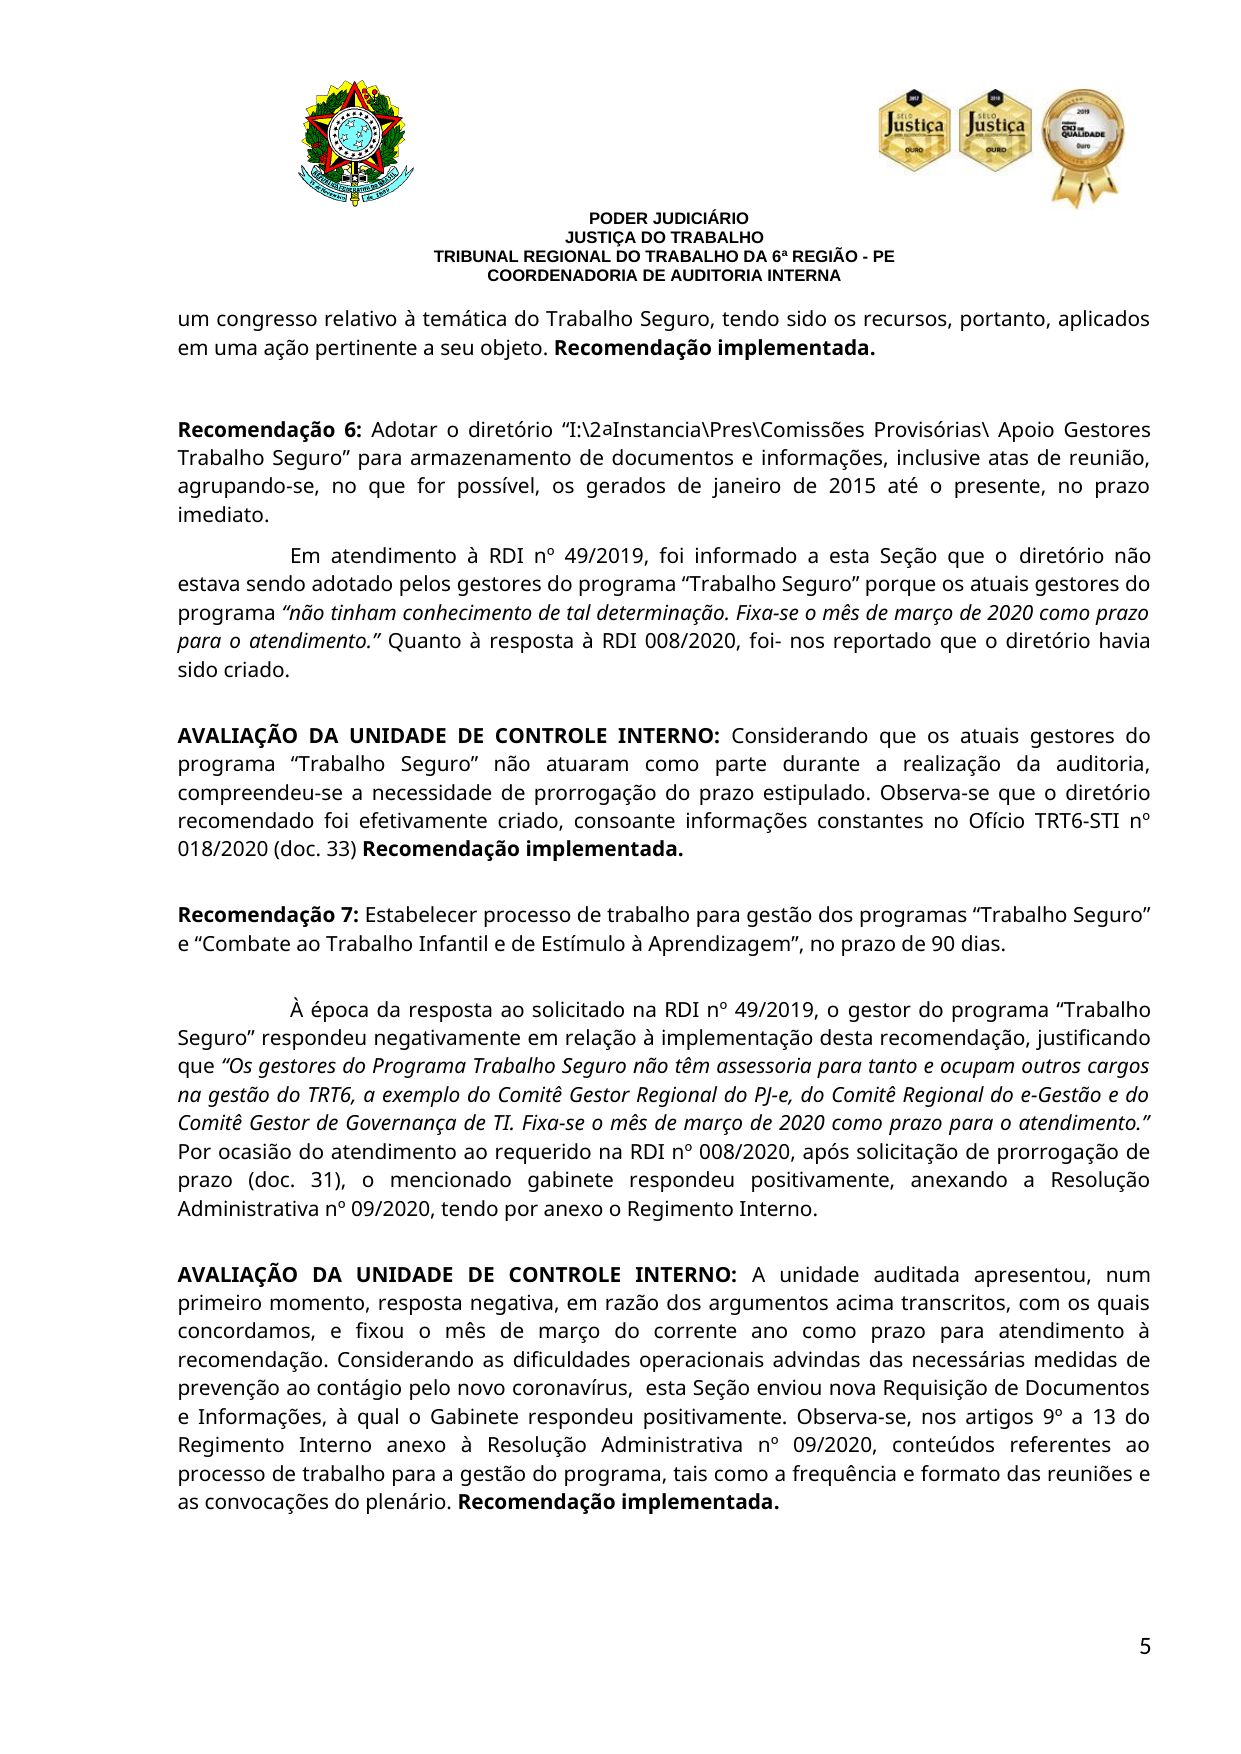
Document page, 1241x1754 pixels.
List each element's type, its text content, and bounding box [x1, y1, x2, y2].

subtitle Recomendação 6: Adotar o diretório “I:\2aInstancia\Pres\Comissões Provisórias\ Apoio Gestores Trabalho Seguro” para armazenamento de documentos e informações, inclusive atas de reunião, agrupando-se, no que for possível, os gerados de janeiro de 2015 até o presente, no prazo imediato. [177, 415, 1152, 528]
subtitle AVALIAÇÃO DA UNIDADE DE CONTROLE INTERNO: Considerando que os atuais gestores do programa “Trabalho Seguro” não atuaram como parte durante a realização da auditoria, compreendeu-se a necessidade de prorrogação do prazo estipulado. Observa-se que o diretório recomendado foi efetivamente criado, consoante informações constantes no Ofício TRT6-STI nº 018/2020 (doc. 33) Recomendação implementada. [177, 721, 1152, 863]
subtitle um congresso relativo à temática do Trabalho Seguro, tendo sido os recursos, portanto, aplicados em uma ação pertinente a seu objeto. Recomendação implementada. [177, 304, 1152, 361]
subtitle Recomendação 7: Estabelecer processo de trabalho para gestão dos programas “Trabalho Seguro” e “Combate ao Trabalho Infantil e de Estímulo à Aprendizagem”, no prazo de 90 dias. [177, 900, 1152, 957]
picture [294, 73, 417, 209]
picture [878, 89, 1126, 210]
subtitle À época da resposta ao solicitado na RDI nº 49/2019, o gestor do programa “Trabalho Seguro” respondeu negativamente em relação à implementação desta recomendação, justificando que “Os gestores do Programa Trabalho Seguro não têm assessoria para tanto e ocupam outros cargos na gestão do TRT6, a exemplo do Comitê Gestor Regional do PJ-e, do Comitê Regional do e-Gestão e do Comitê Gestor de Governança de TI. Fixa-se o mês de março de 2020 como prazo para o atendimento.” Por ocasião do atendimento ao requerido na RDI nº 008/2020, após solicitação de prorrogação de prazo (doc. 31), o mencionado gabinete respondeu positivamente, anexando a Resolução Administrativa nº 09/2020, tendo por anexo o Regimento Interno. [177, 995, 1152, 1222]
subtitle Em atendimento à RDI nº 49/2019, foi informado a esta Seção que o diretório não estava sendo adotado pelos gestores do programa “Trabalho Seguro” porque os atuais gestores do programa “não tinham conhecimento de tal determinação. Fixa-se o mês de março de 2020 como prazo para o atendimento.” Quanto à resposta à RDI 008/2020, foi- nos reportado que o diretório havia sido criado. [177, 541, 1152, 683]
subtitle AVALIAÇÃO DA UNIDADE DE CONTROLE INTERNO: A unidade auditada apresentou, num primeiro momento, resposta negativa, em razão dos argumentos acima transcritos, com os quais concordamos, e fixou o mês de março do corrente ano como prazo para atendimento à recomendação. Considerando as dificuldades operacionais advindas das necessárias medidas de prevenção ao contágio pelo novo coronavírus, esta Seção enviou nova Requisição de Documentos e Informações, à qual o Gabinete respondeu positivamente. Observa-se, nos artigos 9º a 13 do Regimento Interno anexo à Resolução Administrativa nº 09/2020, conteúdos referentes ao processo de trabalho para a gestão do programa, tais como a frequência e formato das reuniões e as convocações do plenário. Recomendação implementada. [177, 1260, 1152, 1516]
